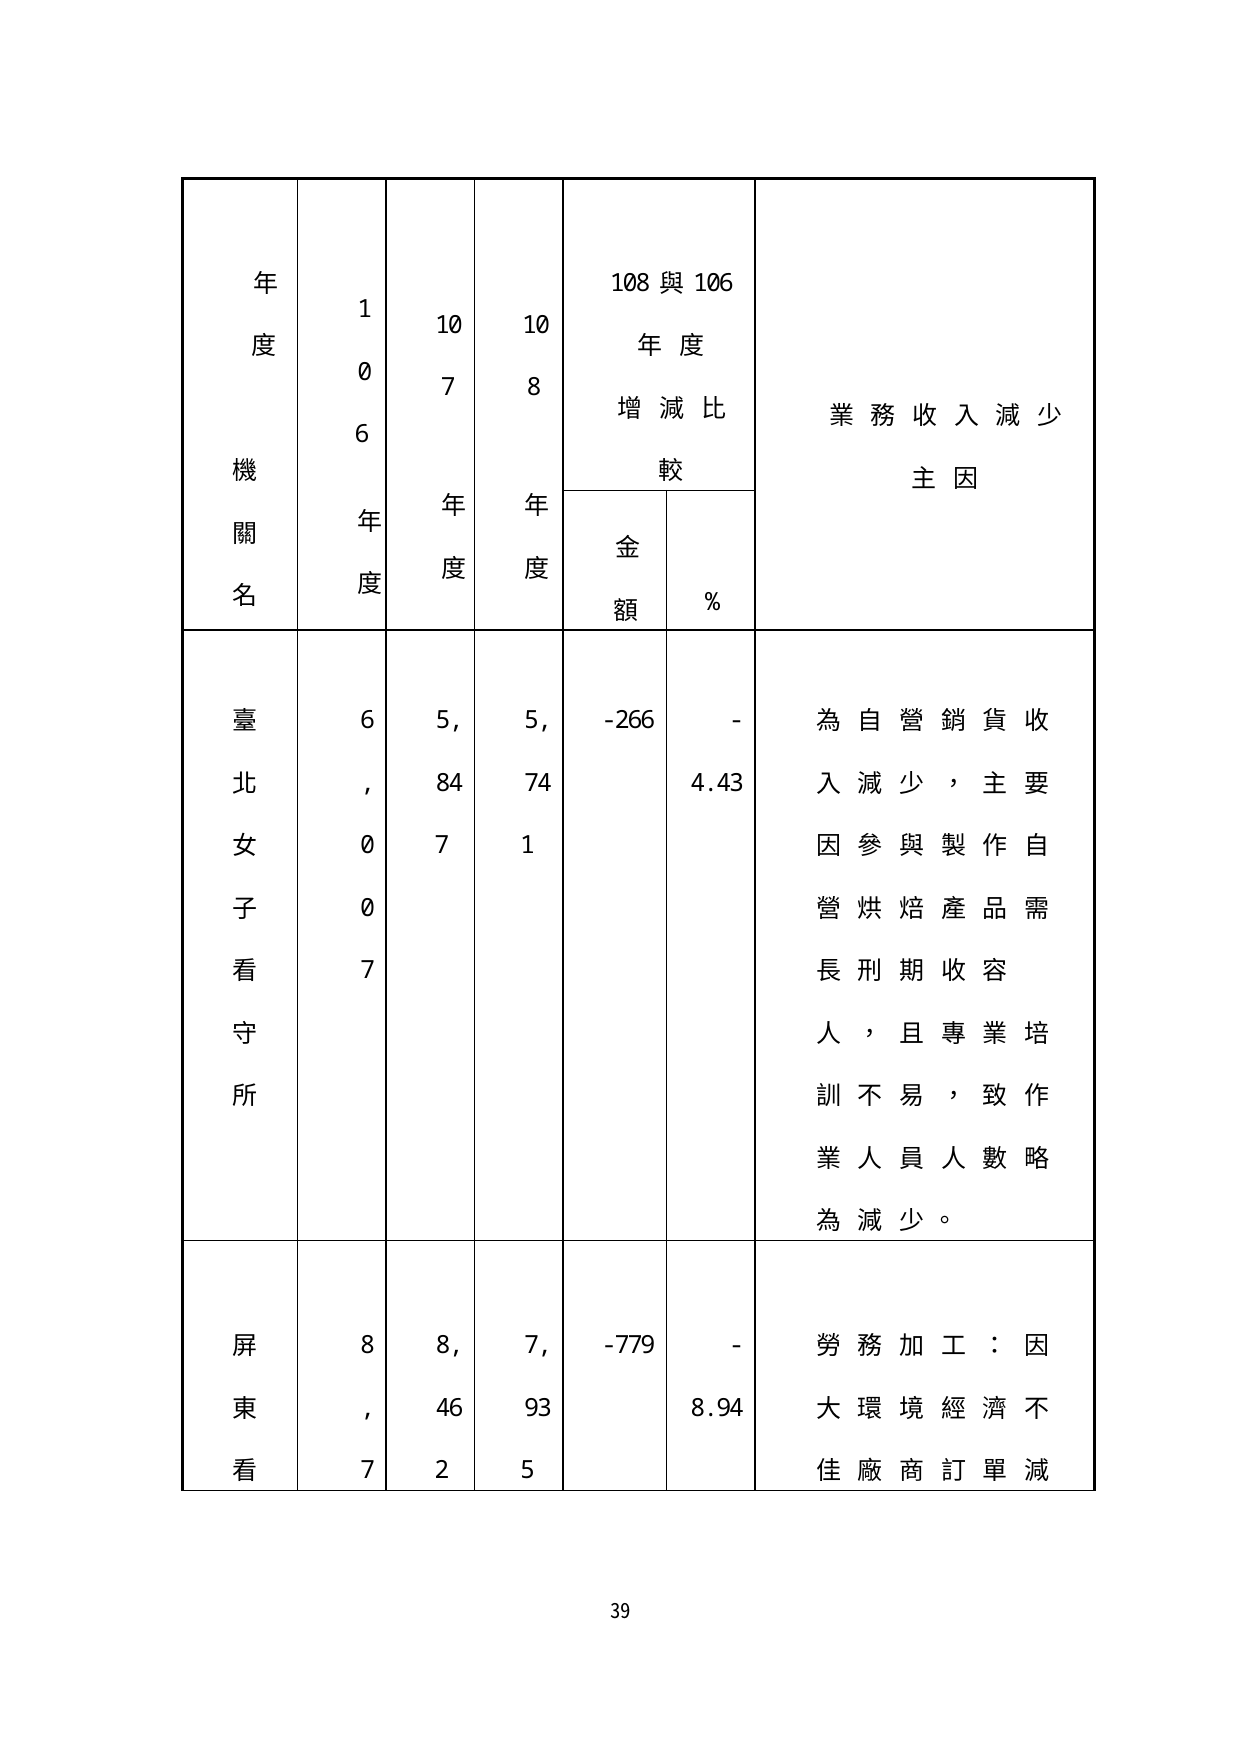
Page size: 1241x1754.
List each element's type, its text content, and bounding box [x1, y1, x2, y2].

table_cell 5,741 [475, 631, 562, 1240]
table_cell 5,847 [387, 631, 474, 1240]
table_cell -8.94 [667, 1241, 754, 1490]
table_header 107 年度 [387, 180, 474, 629]
table_cell 金額 [564, 491, 666, 629]
table_header 108 年度 [475, 180, 562, 629]
table_cell 8,462 [387, 1241, 474, 1490]
table_cell -4.43 [667, 631, 754, 1240]
table_cell 6,007 [298, 631, 385, 1240]
table_cell -779 [564, 1241, 666, 1490]
table_cell 為自營銷貨收入減少，主要因參與製作自營烘焙產品需長刑期收容人，且專業培訓不易，致作業人員人數略為減少。 [756, 631, 1093, 1240]
table_cell 屏東看 [184, 1241, 297, 1490]
table_cell 勞務加工：因大環境經濟不佳廠商訂單減 [756, 1241, 1093, 1490]
table_header 業務收入減少主因 [756, 180, 1093, 629]
table_header 108與106年度 增減比較 [564, 180, 754, 490]
table_cell -266 [564, 631, 666, 1240]
table_header 年度 機關名稱 [184, 180, 297, 629]
table_header 106 年度 [298, 180, 385, 629]
table_cell % [667, 491, 754, 629]
table_cell 臺北女子看守所 [184, 631, 297, 1240]
table_cell 8,7 [298, 1241, 385, 1490]
table_cell 7,935 [475, 1241, 562, 1490]
